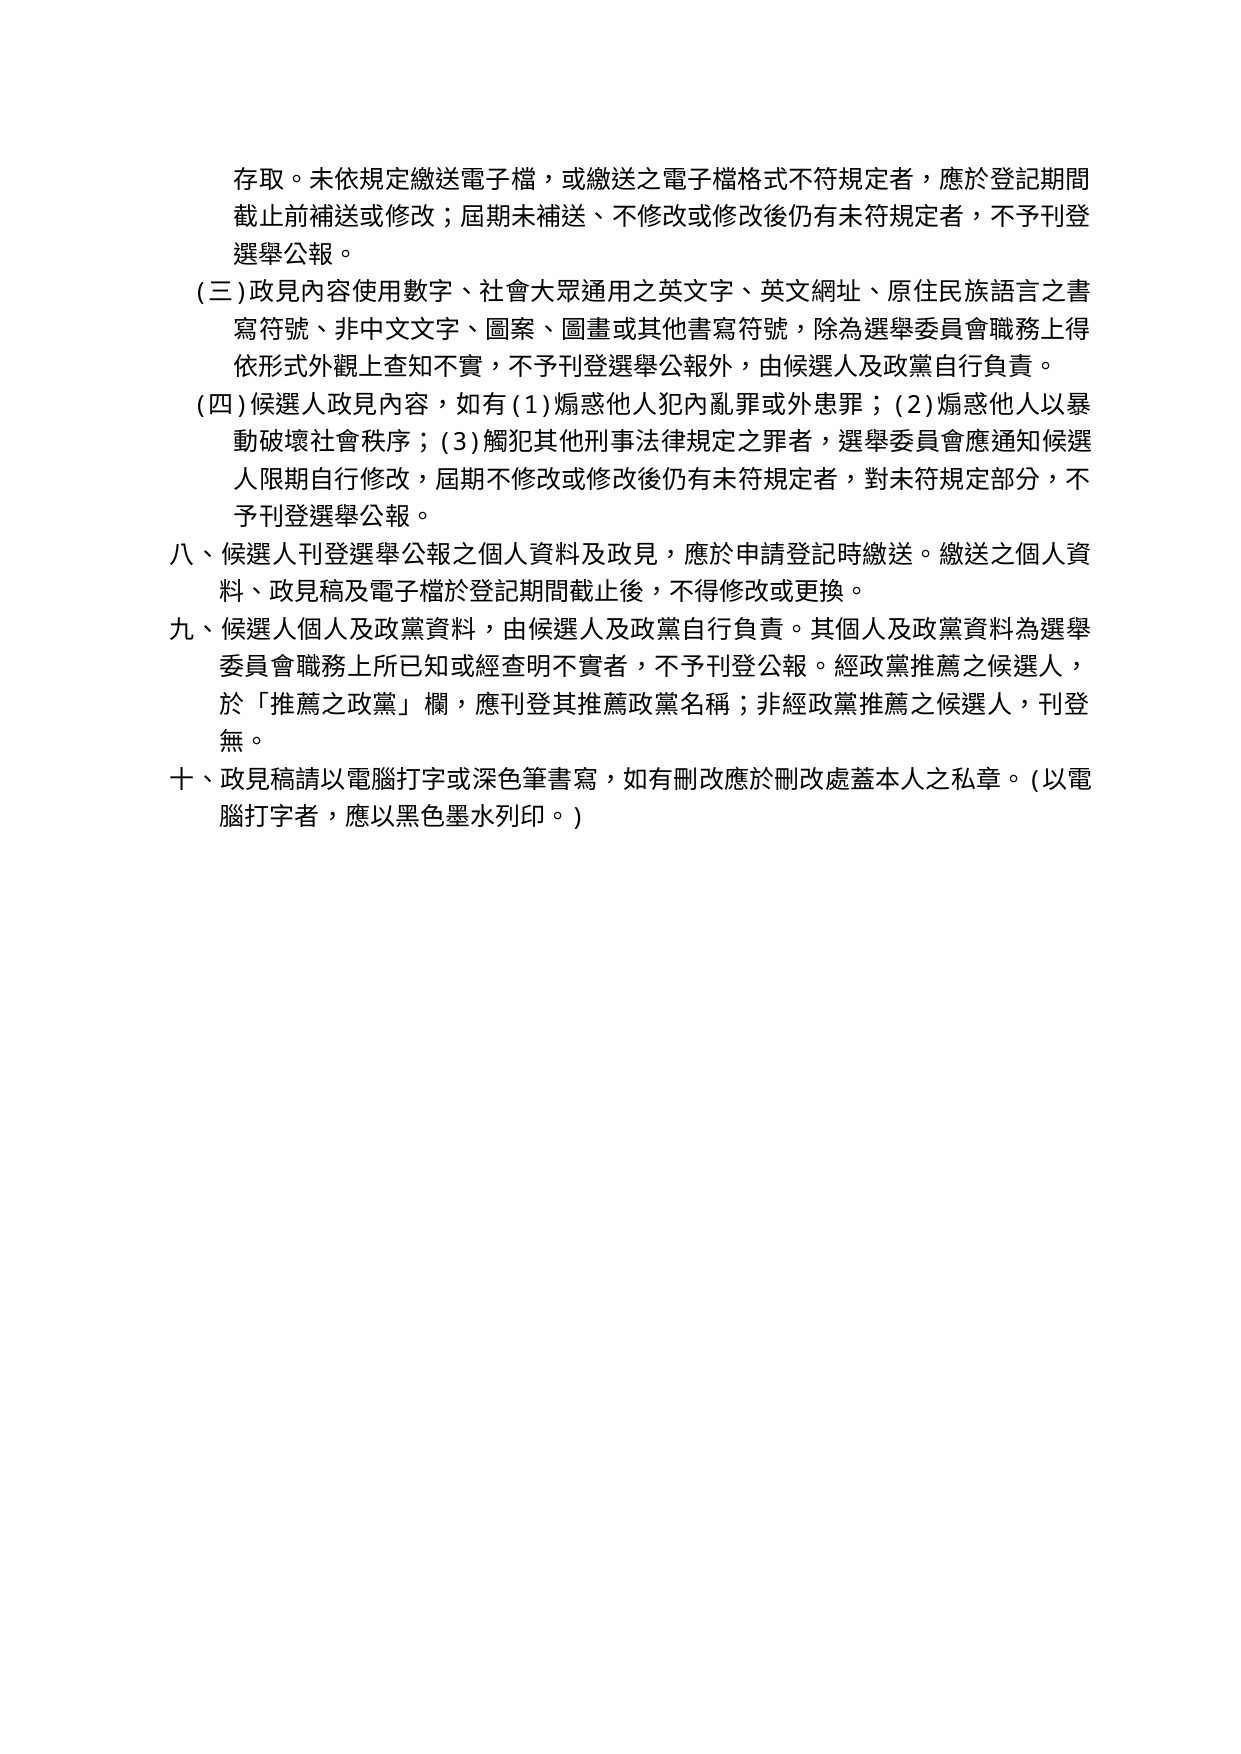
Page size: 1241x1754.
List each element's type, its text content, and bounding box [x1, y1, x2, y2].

text 十、政見稿請以電腦打字或深色筆書寫，如有刪改應於刪改處蓋本人之私章。(以電腦打字者，應以黑色墨水列印。) [169, 758, 1092, 833]
text (四)候選人政見內容，如有(1)煽惑他人犯內亂罪或外患罪；(2)煽惑他人以暴動破壞社會秩序；(3)觸犯其他刑事法律規定之罪者，選舉委員會應通知候選人限期自行修改，屆期不修改或修改後仍有未符規定者，對未符規定部分，不予刊登選舉公報。 [193, 383, 1092, 533]
text 九、候選人個人及政黨資料，由候選人及政黨自行負責。其個人及政黨資料為選舉委員會職務上所已知或經查明不實者，不予刊登公報。經政黨推薦之候選人，於「推薦之政黨」欄，應刊登其推薦政黨名稱；非經政黨推薦之候選人，刊登無。 [169, 608, 1092, 758]
text (三)政見內容使用數字、社會大眾通用之英文字、英文網址、原住民族語言之書寫符號、非中文文字、圖案、圖畫或其他書寫符號，除為選舉委員會職務上得依形式外觀上查知不實，不予刊登選舉公報外，由候選人及政黨自行負責。 [193, 271, 1092, 383]
text 存取。未依規定繳送電子檔，或繳送之電子檔格式不符規定者，應於登記期間截止前補送或修改；屆期未補送、不修改或修改後仍有未符規定者，不予刊登選舉公報。 [193, 158, 1092, 271]
text 八、候選人刊登選舉公報之個人資料及政見，應於申請登記時繳送。繳送之個人資料、政見稿及電子檔於登記期間截止後，不得修改或更換。 [169, 533, 1092, 608]
